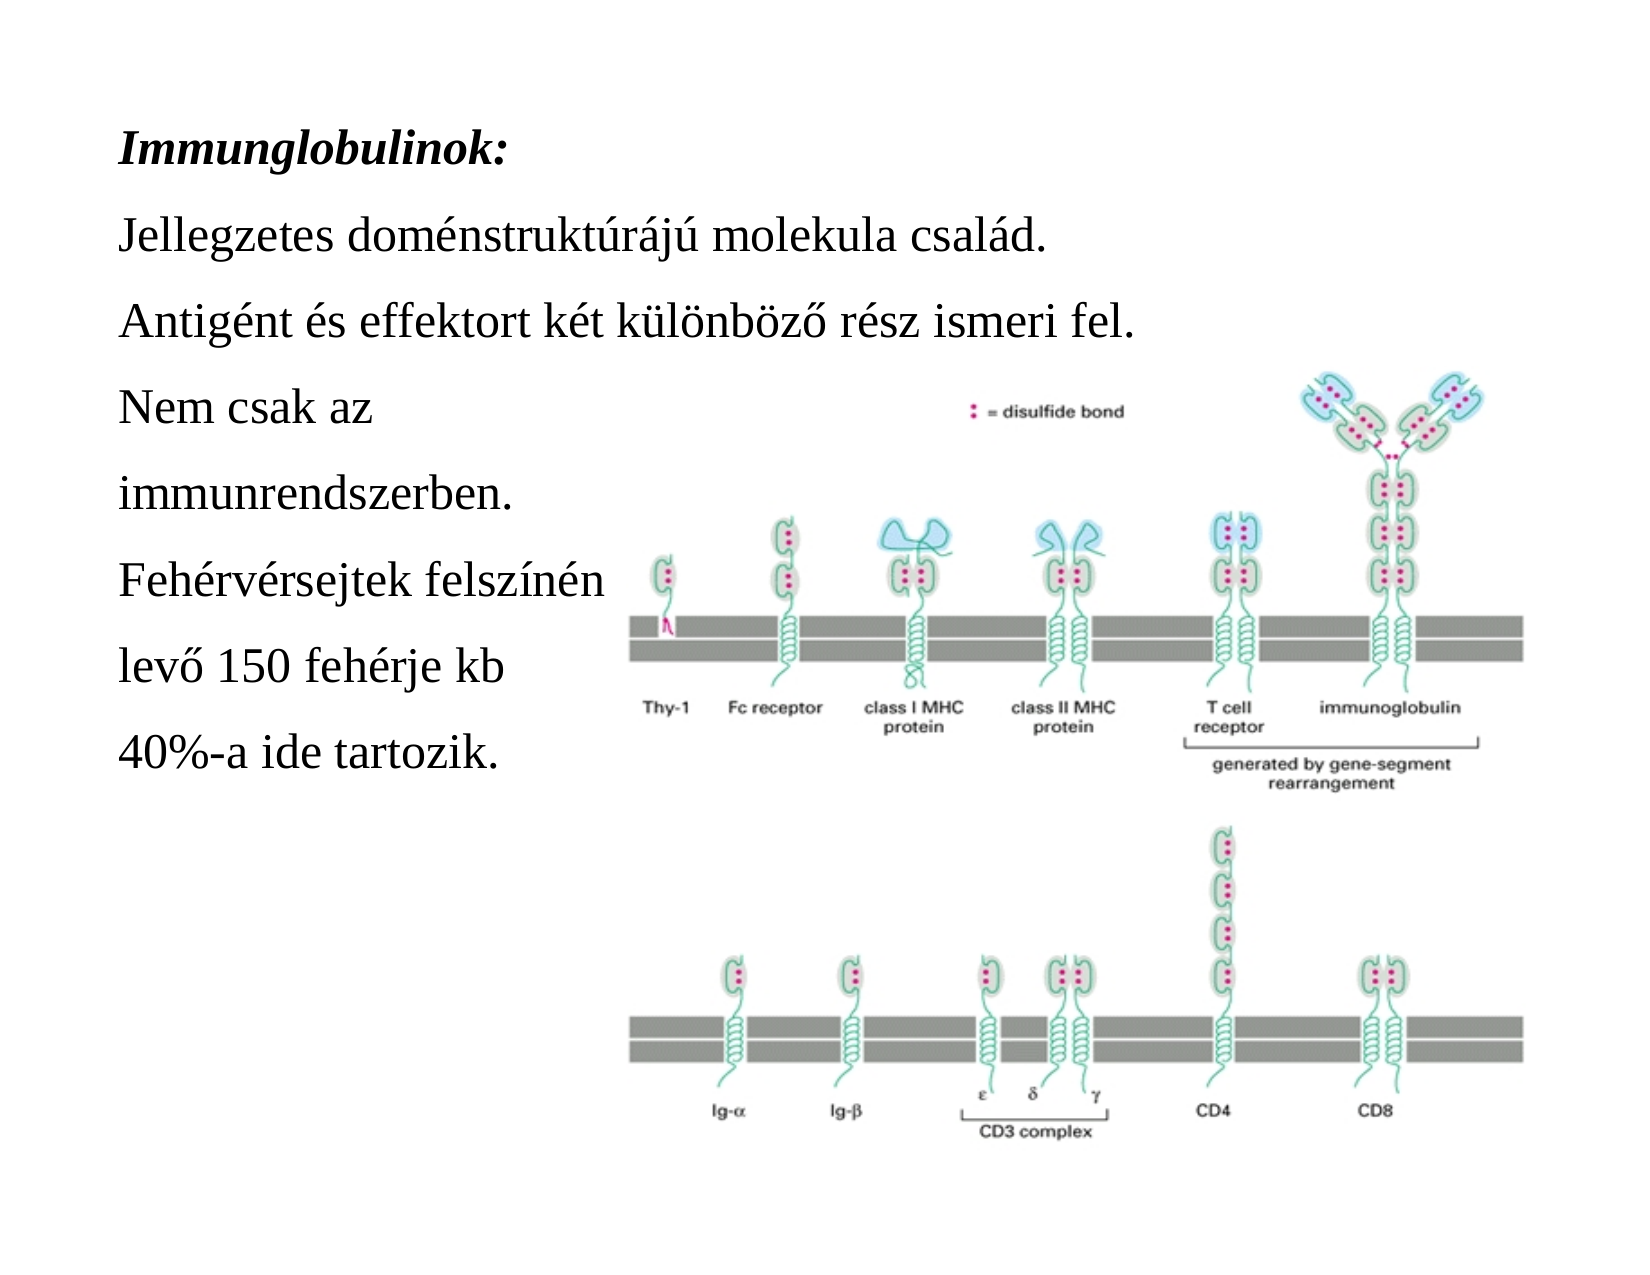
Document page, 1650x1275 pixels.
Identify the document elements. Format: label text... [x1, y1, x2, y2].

text [1526, 549, 1532, 779]
text Immunglobulinok: [118, 118, 1532, 176]
text Antigént és effektort két különböző rész ismeri fel. [118, 291, 1532, 348]
picture [625, 366, 1526, 1157]
text [1526, 377, 1532, 521]
text Nem csak az immunrendszerben. [118, 377, 625, 521]
text Fehérvérsejtek felszínén levő 150 fehérje kb 40%-a ide tartozik. [118, 549, 625, 779]
text Jellegzetes doménstruktúrájú molekula család. [118, 204, 1532, 262]
